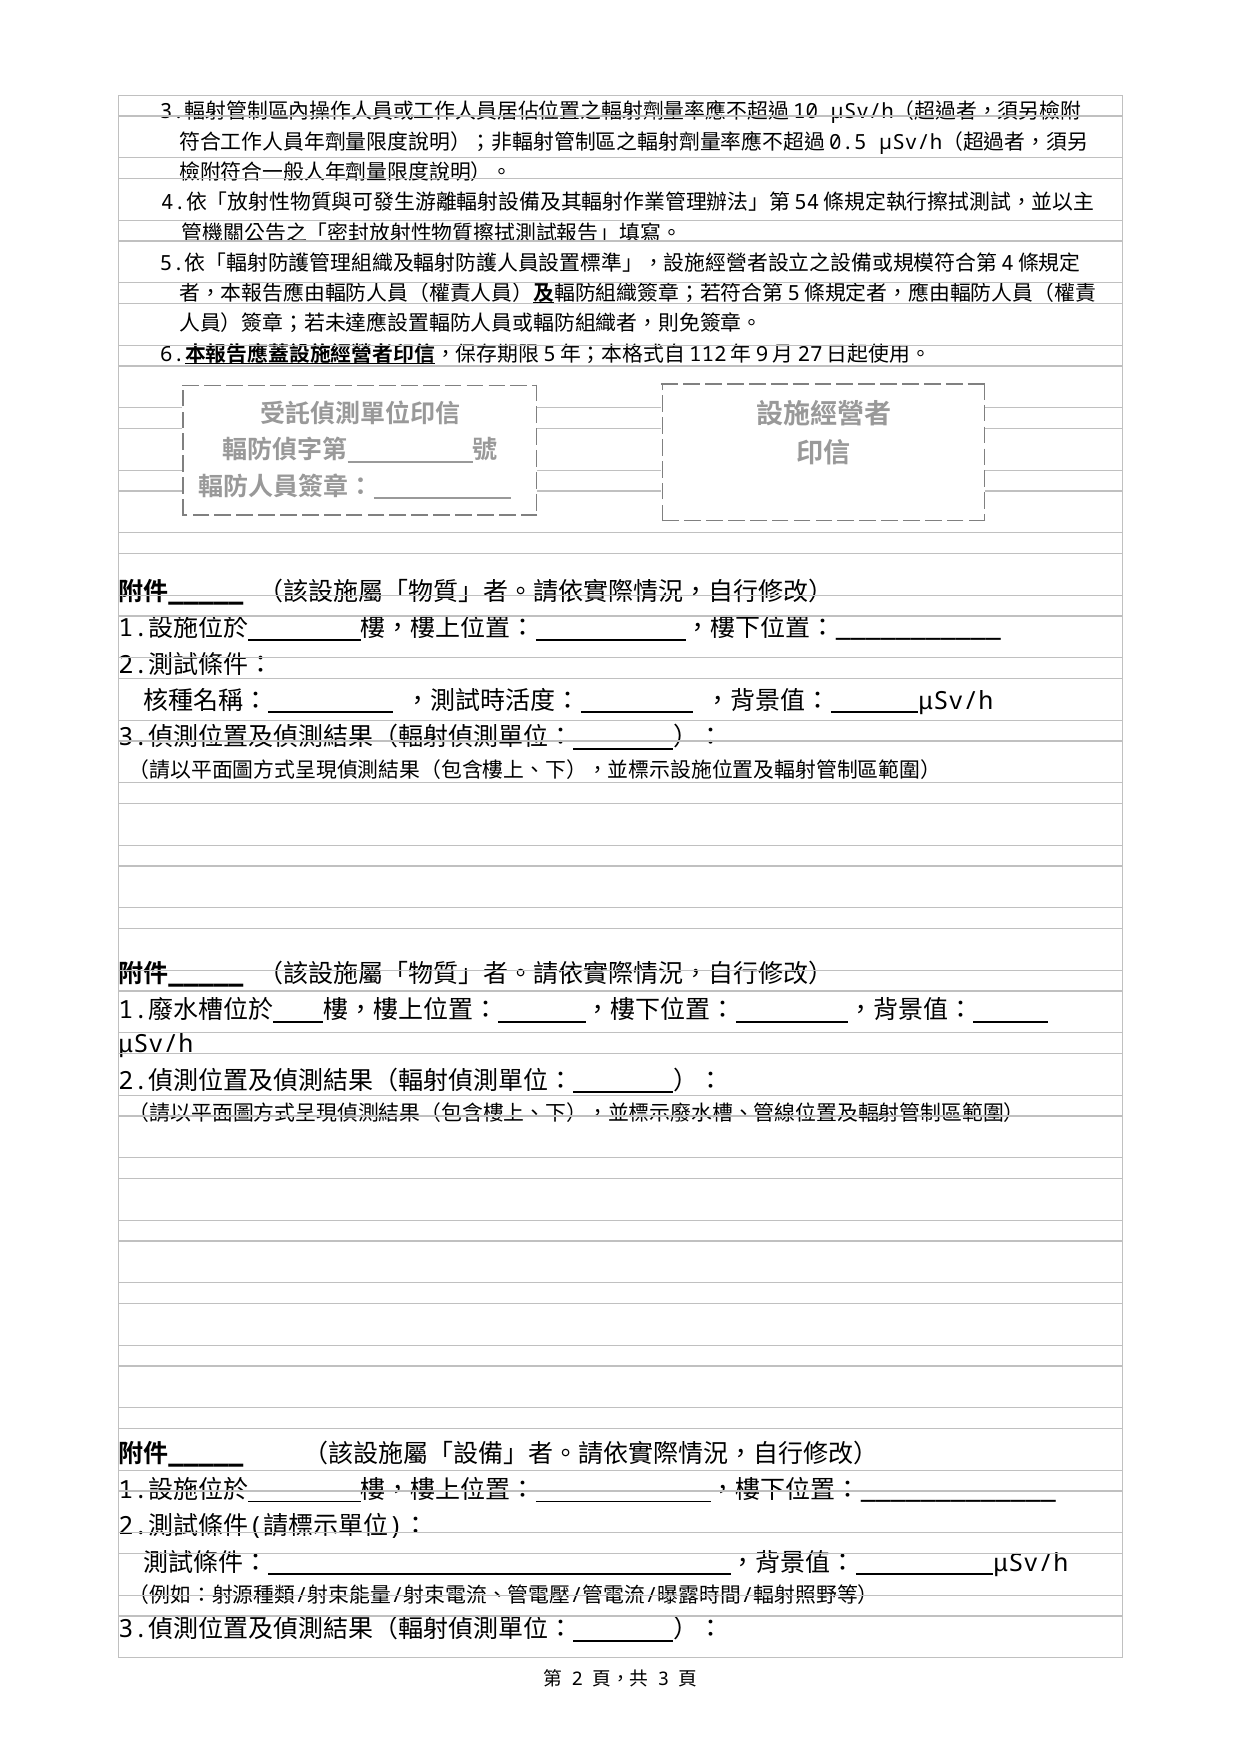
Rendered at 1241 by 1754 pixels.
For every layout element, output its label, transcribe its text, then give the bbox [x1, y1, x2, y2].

text 2.測試條件： [119, 658, 1122, 678]
text 2.測試條件(請標示單位)： [119, 1533, 1122, 1542]
text 受託偵測單位印信 [199, 393, 521, 430]
text 輻防偵字第 號 [199, 430, 521, 466]
text 設施經營者 [678, 392, 969, 431]
text 3.偵測位置及偵測結果（輻射偵測單位： ）： [119, 742, 1122, 753]
text 2.測試條件(請標示單位)： [119, 1506, 1122, 1532]
text 3.輻射管制區內操作人員或工作人員居佔位置之輻射劑量率應不超過10 μSv/h（超過者，須另檢附符合工作人員年劑量限度說明）；非輻射管制區之輻射劑量率應不超過0.5 μSv/h（超過者，須另檢附符合一般人年劑量限度說明）。 [159, 96, 1101, 115]
text 5.依「輻射防護管理組織及輻射防護人員設置標準」，設施經營者設立之設備或規模符合第4條規定者，本報告應由輻防人員（權責人員）及輻防組織簽章；若符合第5條規定者，應由輻防人員（權責人員）簽章；若未達應設置輻防人員或輻防組織者，則免簽章。 [159, 246, 1101, 282]
text [161, 242, 1101, 246]
text μSv/h [119, 1033, 1122, 1053]
text [119, 1609, 1122, 1615]
text 1.設施位於 樓，樓上位置： ，樓下位置：_____________ [119, 1492, 1122, 1506]
text 1.設施位於 樓，樓上位置： ，樓下位置：___________ [119, 617, 1122, 644]
text 4.依「放射性物質與可發生游離輻射設備及其輻射作業管理辦法」第54條規定執行擦拭測試，並以主 [161, 186, 1101, 220]
text 附件_____ （該設施屬「物質」者。請依實際情況，自行修改） [119, 953, 1122, 970]
text 核種名稱： ，測試時活度： ，背景值： μSv/h [119, 680, 1122, 717]
text [119, 644, 1122, 657]
text 附件_____ （該設施屬「物質」者。請依實際情況，自行修改） [119, 572, 1122, 595]
text （請以平面圖方式呈現偵測結果（包含樓上、下），並標示設施位置及輻射管制區範圍） [119, 753, 1122, 782]
text 2.偵測位置及偵測結果（輻射偵測單位： ）： [119, 1060, 1122, 1095]
text 1.設施位於 樓，樓上位置： ，樓下位置：_____________ [119, 1471, 1122, 1490]
text 輻防人員簽章： [199, 466, 521, 502]
text 管機關公告之「密封放射性物質擦拭測試報告」填寫。 [161, 221, 1101, 240]
text 3.輻射管制區內操作人員或工作人員居佔位置之輻射劑量率應不超過10 μSv/h（超過者，須另檢附符合工作人員年劑量限度說明）；非輻射管制區之輻射劑量率應不超過0.5 μSv/h（超過者，須另檢附符合一般人年劑量限度說明）。 [159, 158, 1101, 178]
text [119, 1542, 1122, 1553]
text [119, 608, 1122, 615]
text （例如：射源種類/射束能量/射束電流、管電壓/管電流/曝露時間/輻射照野等） [119, 1578, 1122, 1595]
text 測試條件： ，背景值： μSv/h [119, 1554, 1122, 1578]
text 3.輻射管制區內操作人員或工作人員居佔位置之輻射劑量率應不超過10 μSv/h（超過者，須另檢附符合工作人員年劑量限度說明）；非輻射管制區之輻射劑量率應不超過0.5 μSv/h（超過者，須另檢附符合一般人年劑量限度說明）。 [159, 117, 1101, 157]
text 3.輻射管制區內操作人員或工作人員居佔位置之輻射劑量率應不超過10 μSv/h（超過者，須另檢附符合工作人員年劑量限度說明）；非輻射管制區之輻射劑量率應不超過0.5 μSv/h（超過者，須另檢附符合一般人年劑量限度說明）。 [159, 179, 1101, 186]
text 5.依「輻射防護管理組織及輻射防護人員設置標準」，設施經營者設立之設備或規模符合第4條規定者，本報告應由輻防人員（權責人員）及輻防組織簽章；若符合第5條規定者，應由輻防人員（權責人員）簽章；若未達應設置輻防人員或輻防組織者，則免簽章。 [159, 304, 1101, 337]
text 印信 [678, 431, 969, 470]
text 附件_____ （該設施屬「物質」者。請依實際情況，自行修改） [119, 971, 1122, 990]
text 3.偵測位置及偵測結果（輻射偵測單位： ）： [119, 1617, 1122, 1645]
text 1.廢水槽位於 樓，樓上位置： ，樓下位置： ，背景值： [119, 992, 1122, 1032]
text 3.偵測位置及偵測結果（輻射偵測單位： ）： [119, 721, 1122, 740]
text （請以平面圖方式呈現偵測結果（包含樓上、下），並標示廢水槽、管線位置及輻射管制區範圍） [129, 1117, 1122, 1127]
text 6.本報告應蓋設施經營者印信，保存期限5年；本格式自112年9月27日起使用。 [119, 346, 1101, 365]
text 附件_____ （該設施屬「物質」者。請依實際情況，自行修改） [119, 596, 1122, 608]
text （請以平面圖方式呈現偵測結果（包含樓上、下），並標示廢水槽、管線位置及輻射管制區範圍） [129, 1097, 1122, 1115]
text 5.依「輻射防護管理組織及輻射防護人員設置標準」，設施經營者設立之設備或規模符合第4條規定者，本報告應由輻防人員（權責人員）及輻防組織簽章；若符合第5條規定者，應由輻防人員（權責人員）簽章；若未達應設置輻防人員或輻防組織者，則免簽章。 [159, 283, 544, 303]
text [119, 1054, 1122, 1060]
text 附件_____ （該設施屬「設備」者。請依實際情況，自行修改） [119, 1433, 1122, 1469]
text （例如：射源種類/射束能量/射束電流、管電壓/管電流/曝露時間/輻射照野等） [119, 1596, 1122, 1609]
text [119, 337, 1101, 345]
text 5.依「輻射防護管理組織及輻射防護人員設置標準」，設施經營者設立之設備或規模符合第4條規定者，本報告應由輻防人員（權責人員）及輻防組織簽章；若符合第5條規定者，應由輻防人員（權責人員）簽章；若未達應設置輻防人員或輻防組織者，則免簽章。 [547, 283, 1101, 303]
